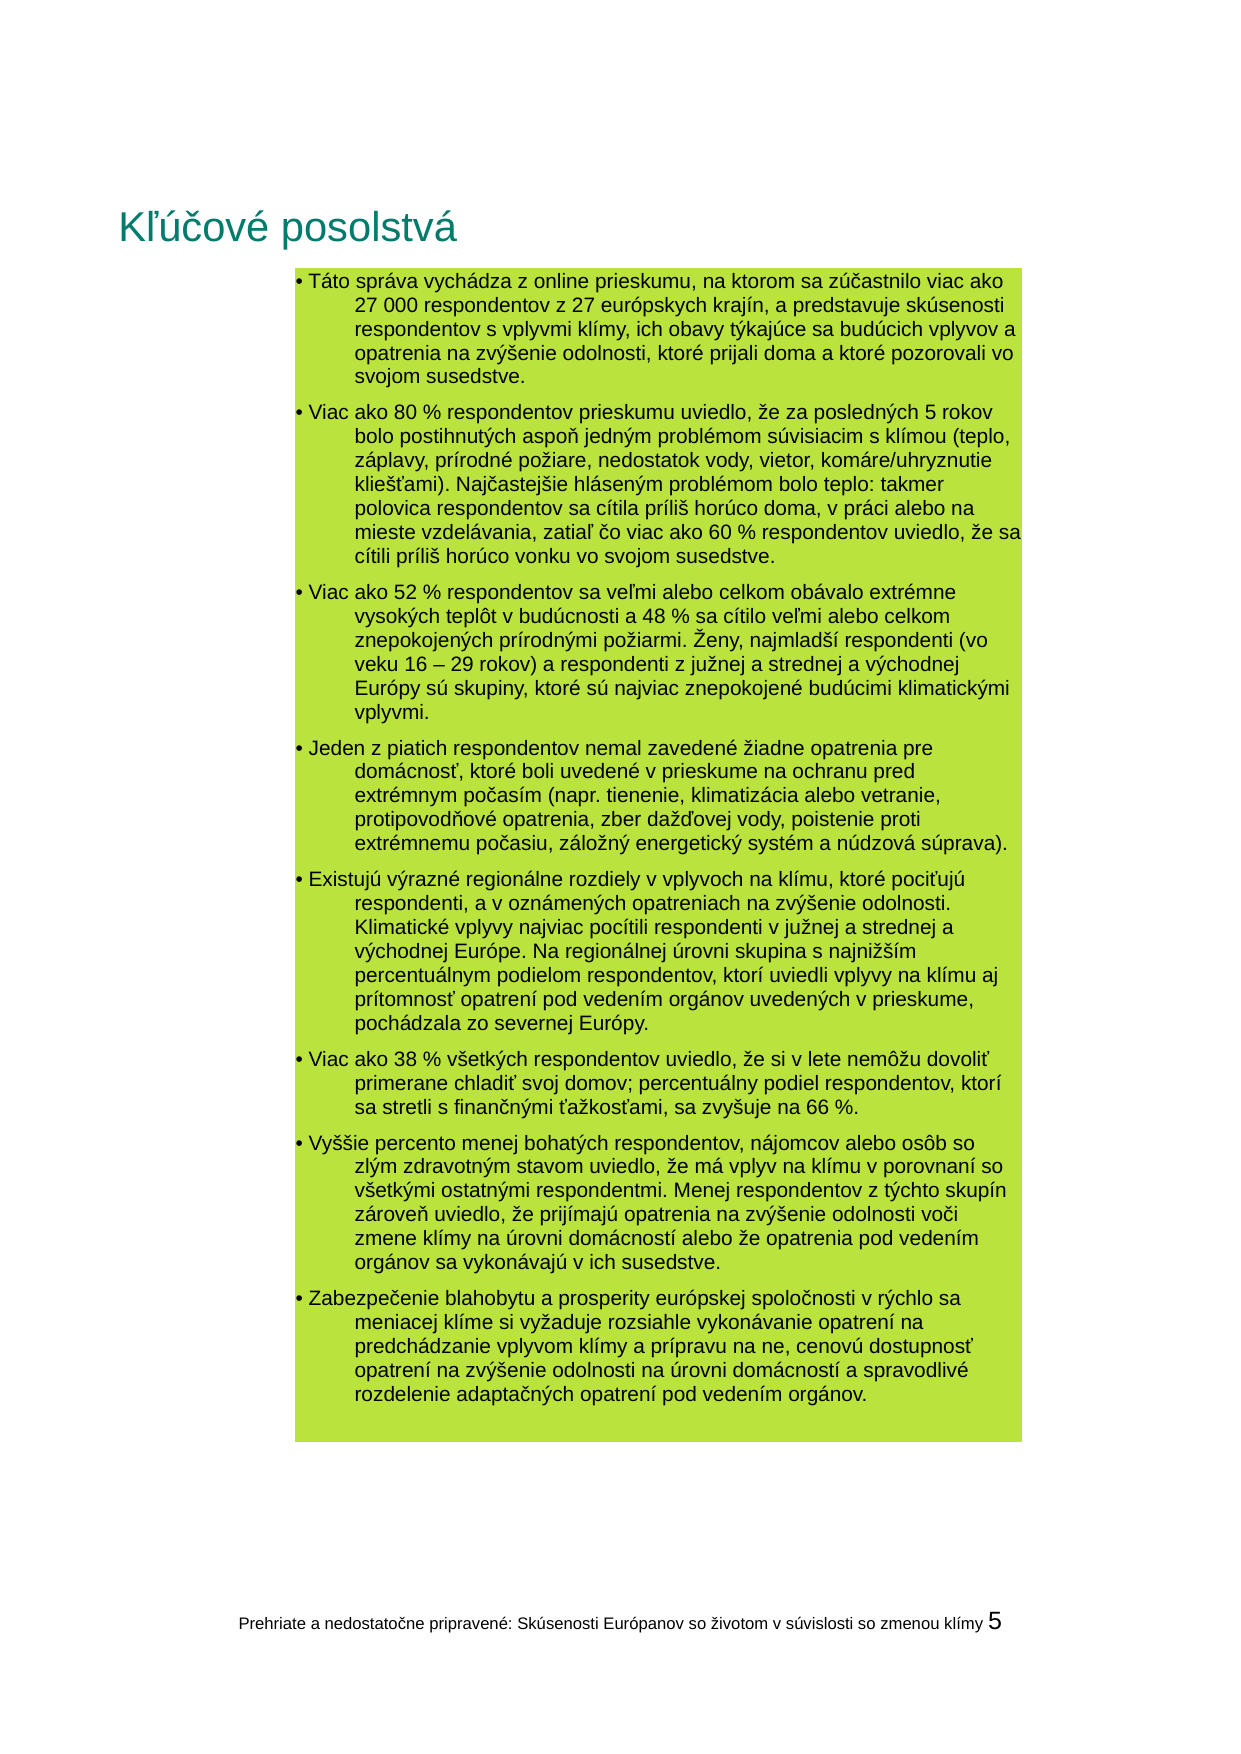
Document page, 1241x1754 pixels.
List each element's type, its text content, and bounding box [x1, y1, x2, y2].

text • Viac ako 38 % všetkých respondentov uviedlo, že si v lete nemôžu dovoliť primerane chladiť svoj domov; percentuálny podiel respondentov, ktorí sa stretli s finančnými ťažkosťami, sa zvyšuje na 66 %. [295, 1047, 1022, 1118]
text • Táto správa vychádza z online prieskumu, na ktorom sa zúčastnilo viac ako 27 000 respondentov z 27 európskych krajín, a predstavuje skúsenosti respondentov s vplyvmi klímy, ich obavy týkajúce sa budúcich vplyvov a opatrenia na zvýšenie odolnosti, ktoré prijali doma a ktoré pozorovali vo svojom susedstve. [295, 268, 1022, 388]
text • Vyššie percento menej bohatých respondentov, nájomcov alebo osôb so zlým zdravotným stavom uviedlo, že má vplyv na klímu v porovnaní so všetkými ostatnými respondentmi. Menej respondentov z týchto skupín zároveň uviedlo, že prijímajú opatrenia na zvýšenie odolnosti voči zmene klímy na úrovni domácností alebo že opatrenia pod vedením orgánov sa vykonávajú v ich susedstve. [295, 1130, 1022, 1274]
text • Existujú výrazné regionálne rozdiely v vplyvoch na klímu, ktoré pociťujú respondenti, a v oznámených opatreniach na zvýšenie odolnosti. Klimatické vplyvy najviac pocítili respondenti v južnej a strednej a východnej Európe. Na regionálnej úrovni skupina s najnižším percentuálnym podielom respondentov, ktorí uviedli vplyvy na klímu aj prítomnosť opatrení pod vedením orgánov uvedených v prieskume, pochádzala zo severnej Európy. [295, 867, 1022, 1035]
text • Jeden z piatich respondentov nemal zavedené žiadne opatrenia pre domácnosť, ktoré boli uvedené v prieskume na ochranu pred extrémnym počasím (napr. tienenie, klimatizácia alebo vetranie, protipovodňové opatrenia, zber dažďovej vody, poistenie proti extrémnemu počasiu, záložný energetický systém a núdzová súprava). [295, 735, 1022, 855]
subtitle Kľúčové posolstvá [118, 202, 1122, 250]
text • Viac ako 52 % respondentov sa veľmi alebo celkom obávalo extrémne vysokých teplôt v budúcnosti a 48 % sa cítilo veľmi alebo celkom znepokojených prírodnými požiarmi. Ženy, najmladší respondenti (vo veku 16 – 29 rokov) a respondenti z južnej a strednej a východnej Európy sú skupiny, ktoré sú najviac znepokojené budúcimi klimatickými vplyvmi. [295, 580, 1022, 723]
text • Zabezpečenie blahobytu a prosperity európskej spoločnosti v rýchlo sa meniacej klíme si vyžaduje rozsiahle vykonávanie opatrení na predchádzanie vplyvom klímy a prípravu na ne, cenovú dostupnosť opatrení na zvýšenie odolnosti na úrovni domácností a spravodlivé rozdelenie adaptačných opatrení pod vedením orgánov. [295, 1286, 1022, 1406]
text • Viac ako 80 % respondentov prieskumu uviedlo, že za posledných 5 rokov bolo postihnutých aspoň jedným problémom súvisiacim s klímou (teplo, záplavy, prírodné požiare, nedostatok vody, vietor, komáre/uhryznutie kliešťami). Najčastejšie hláseným problémom bolo teplo: takmer polovica respondentov sa cítila príliš horúco doma, v práci alebo na mieste vzdelávania, zatiaľ čo viac ako 60 % respondentov uviedlo, že sa cítili príliš horúco vonku vo svojom susedstve. [295, 400, 1022, 568]
